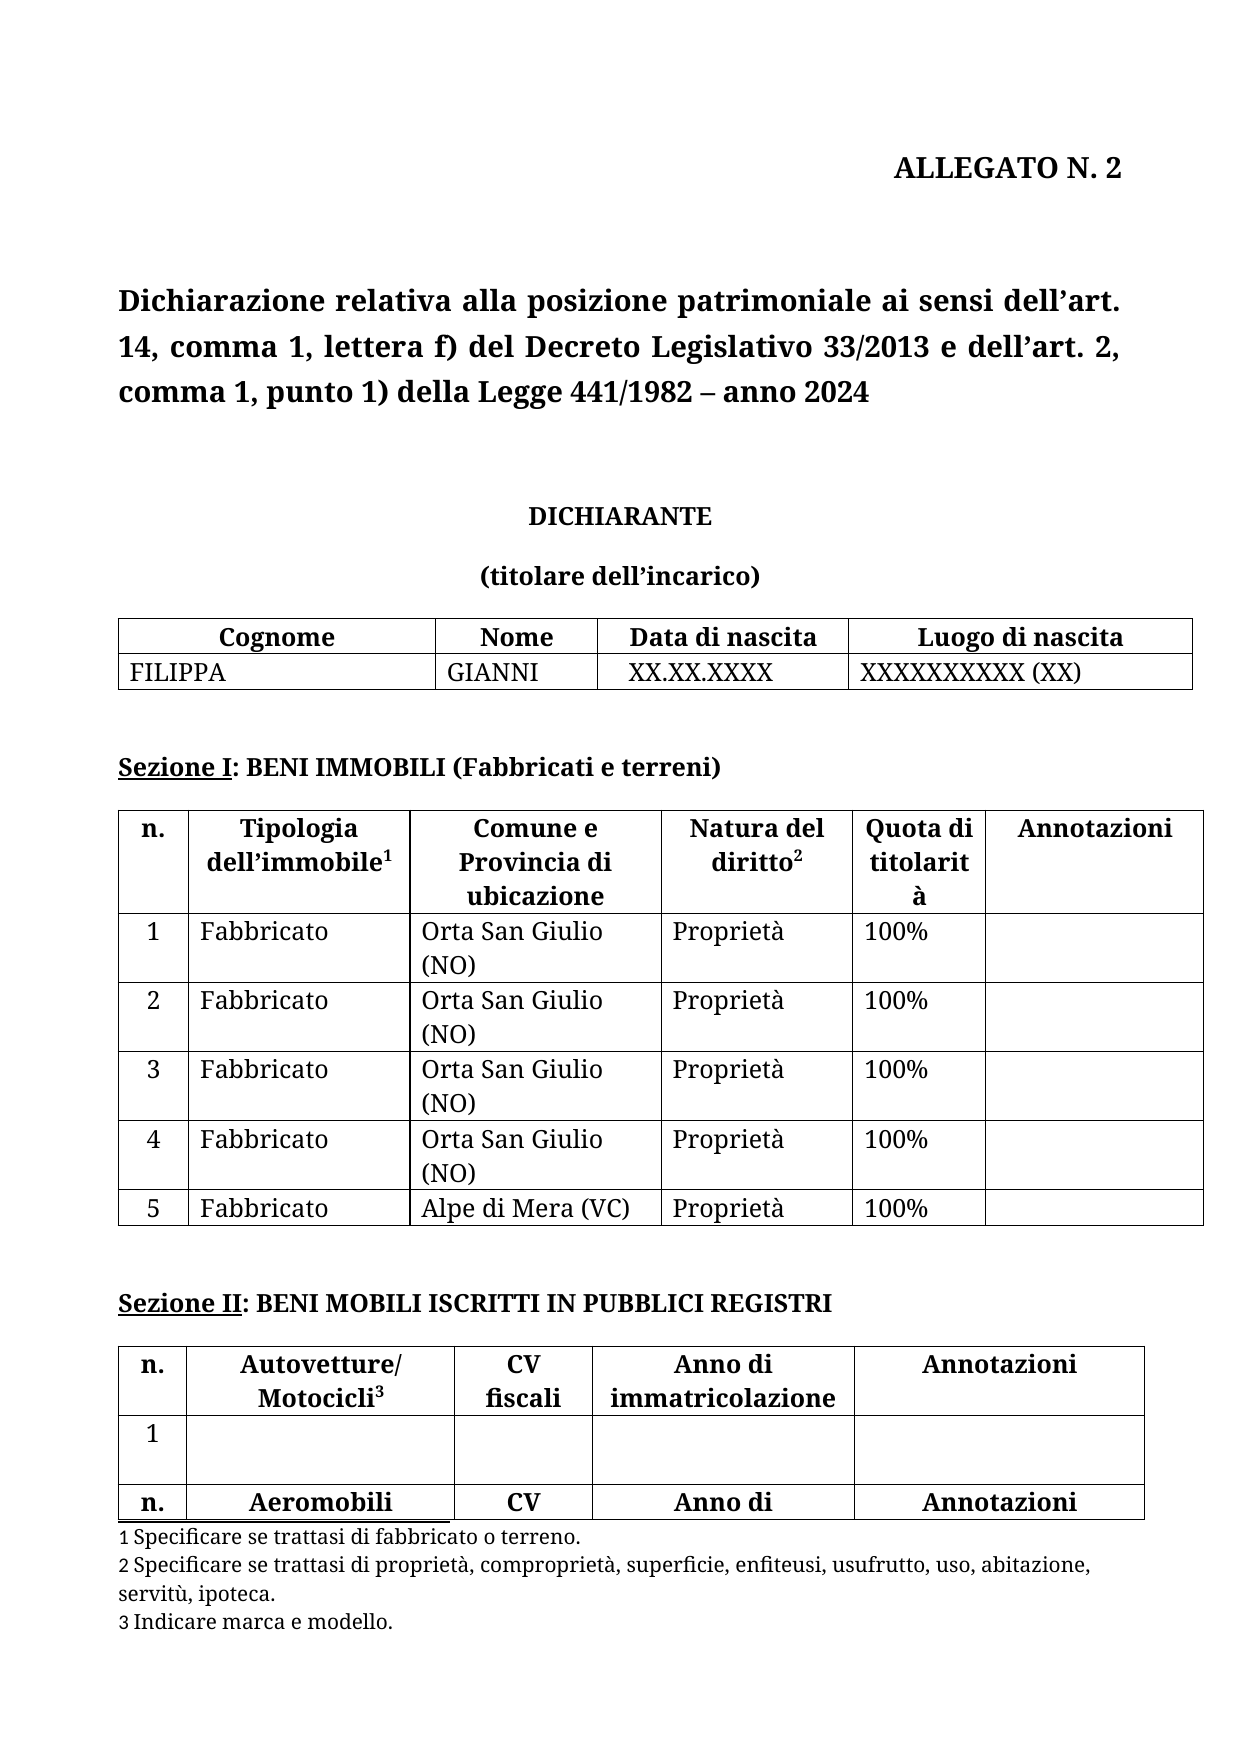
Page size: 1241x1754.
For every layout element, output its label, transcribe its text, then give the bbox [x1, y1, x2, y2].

text DICHIARANTE [118, 498, 1122, 532]
table_cell 5 [119, 1190, 188, 1224]
table_cell Orta San Giulio (NO) [411, 914, 661, 982]
table_cell XXXXXXXXXX (XX) [849, 654, 1192, 688]
table_cell [455, 1416, 592, 1484]
table_header Autovetture/Motocicli [187, 1347, 454, 1415]
table_cell Orta San Giulio (NO) [411, 1121, 661, 1189]
table_cell 100% [853, 1121, 985, 1189]
table_cell [187, 1416, 454, 1484]
table_header Natura del diritto [662, 811, 852, 913]
table_cell [986, 1052, 1203, 1120]
table_cell 100% [853, 983, 985, 1051]
table_cell Fabbricato [189, 914, 409, 982]
table_cell 4 [119, 1121, 188, 1189]
table_cell FILIPPA [119, 654, 435, 688]
text Sezione I: BENI IMMOBILI (Fabbricati e terreni) [118, 749, 1122, 783]
table_header Data di nascita [598, 619, 848, 653]
table_cell Proprietà [662, 914, 852, 982]
table_cell Fabbricato [189, 1190, 409, 1224]
table_cell Fabbricato [189, 1121, 409, 1189]
table_cell GIANNI [436, 654, 597, 688]
table_cell Annotazioni [855, 1485, 1144, 1519]
table_cell 1 [119, 1416, 186, 1484]
table_header Comune e Provincia di ubicazione [411, 811, 661, 913]
text Dichiarazione relativa alla posizione patrimoniale ai sensi dell’art. 14, comma 1, lettera f) del Decreto Legislativo 33/2013 e dell’art. 2, comma 1, punto 1) della Legge 441/1982 – anno 2024 [118, 281, 1122, 411]
table_header Luogo di nascita [849, 619, 1192, 653]
table_cell CV [455, 1485, 592, 1519]
table_header Annotazioni [986, 811, 1203, 913]
table_cell Orta San Giulio (NO) [411, 983, 661, 1051]
table_cell Orta San Giulio (NO) [411, 1052, 661, 1120]
table_cell Proprietà [662, 1190, 852, 1224]
table_header Tipologia dell’immobile [189, 811, 409, 913]
table_cell Proprietà [662, 1052, 852, 1120]
text Sezione II: BENI MOBILI ISCRITTI IN PUBBLICI REGISTRI [118, 1286, 1122, 1319]
table_cell Aeromobili [187, 1485, 454, 1519]
table_header n. [119, 811, 188, 913]
table_cell Fabbricato [189, 983, 409, 1051]
table_cell [855, 1416, 1144, 1484]
table_cell 2 [119, 983, 188, 1051]
table_header Annotazioni [855, 1347, 1144, 1415]
table_cell Proprietà [662, 1121, 852, 1189]
table_cell Alpe di Mera (VC) [411, 1190, 661, 1224]
table_cell Fabbricato [189, 1052, 409, 1120]
table_header Nome [436, 619, 597, 653]
table_cell [986, 914, 1203, 982]
table_cell [986, 1121, 1203, 1189]
table_cell 100% [853, 1052, 985, 1120]
table_header CV fiscali [455, 1347, 592, 1415]
table_cell 100% [853, 914, 985, 982]
table_cell 100% [853, 1190, 985, 1224]
table_cell [986, 1190, 1203, 1224]
text (titolare dell’incarico) [118, 558, 1122, 592]
text ALLEGATO N. 2 [118, 148, 1122, 187]
table_cell Proprietà [662, 983, 852, 1051]
table_cell 1 [119, 914, 188, 982]
table_header n. [119, 1347, 186, 1415]
table_cell 3 [119, 1052, 188, 1120]
table_cell n. [119, 1485, 186, 1519]
table_header Anno di immatricolazione [593, 1347, 854, 1415]
table_cell [593, 1416, 854, 1484]
table_cell [986, 983, 1203, 1051]
table_cell Anno di [593, 1485, 854, 1519]
table_cell XX.XX.XXXX [598, 654, 848, 688]
table_header Quota di titolarità [853, 811, 985, 913]
table_header Cognome [119, 619, 435, 653]
